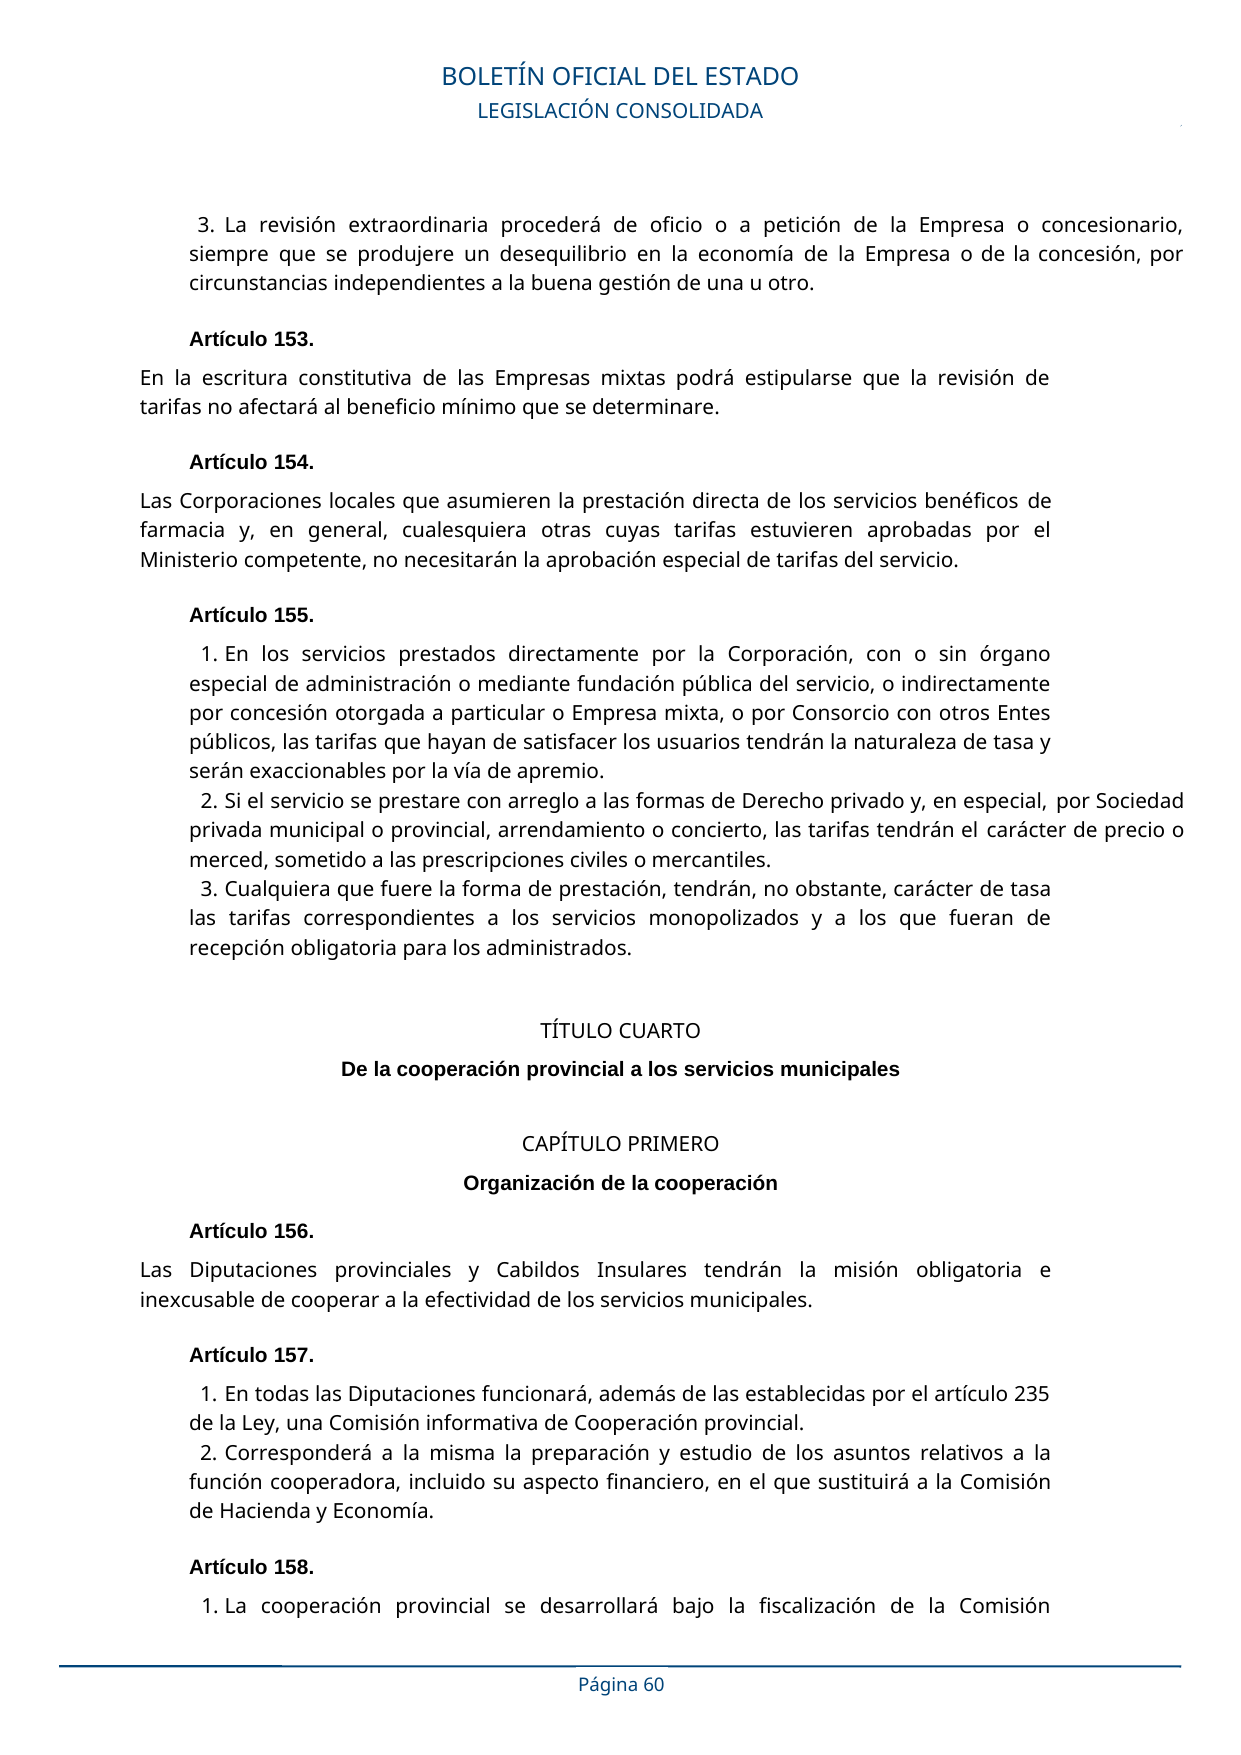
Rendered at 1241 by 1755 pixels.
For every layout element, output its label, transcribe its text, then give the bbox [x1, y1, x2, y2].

list En todas las Diputaciones funcionará, además de las establecidas por el artículo 235 de la Ley, una Comisión informativa de Cooperación provincial. [164, 1379, 1052, 1437]
list En los servicios prestados directamente por la Corporación, con o sin órgano especial de administración o mediante fundación pública del servicio, o indirectamente por concesión otorgada a particular o Empresa mixta, o por Consorcio con otros Entes públicos, las tarifas que hayan de satisfacer los usuarios tendrán la naturaleza de tasa y serán exaccionables por la vía de apremio. [165, 639, 1052, 785]
subtitle Artículo 158. [189, 1555, 1184, 1579]
text CAPÍTULO PRIMERO [421, 1129, 820, 1158]
text TÍTULO CUARTO [421, 1016, 820, 1044]
subtitle De la cooperación provincial a los servicios municipales [217, 1057, 1023, 1081]
list Cualquiera que fuere la forma de prestación, tendrán, no obstante, carácter de tasa las tarifas correspondientes a los servicios monopolizados y a los que fueran de recepción obligatoria para los administrados. [165, 874, 1052, 961]
list Si el servicio se prestare con arreglo a las formas de Derecho privado y, en especial, por Sociedad privada municipal o provincial, arrendamiento o concierto, las tarifas tendrán el carácter de precio o merced, sometido a las prescripciones civiles o mercantiles. [165, 786, 1184, 873]
subtitle Organización de la cooperación [421, 1171, 820, 1195]
subtitle Artículo 153. [189, 327, 1184, 351]
list La cooperación provincial se desarrollará bajo la fiscalización de la Comisión [166, 1591, 1052, 1619]
text Artículo 156. [189, 1219, 1184, 1243]
list Corresponderá a la misma la preparación y estudio de los asuntos relativos a la función cooperadora, incluido su aspecto financiero, en el que sustituirá a la Comisión de Hacienda y Economía. [164, 1438, 1052, 1525]
subtitle Artículo 155. [189, 603, 1184, 627]
list La revisión extraordinaria procederá de oficio o a petición de la Empresa o concesionario, siempre que se produjere un desequilibrio en la economía de la Empresa o de la concesión, por circunstancias independientes a la buena gestión de una u otro. [162, 210, 1184, 297]
text Las Corporaciones locales que asumieren la prestación directa de los servicios benéficos de farmacia y, en general, cualesquiera otras cuyas tarifas estuvieren aprobadas por el Ministerio competente, no necesitarán la aprobación especial de tarifas del servicio. [139, 486, 1052, 573]
text Las Diputaciones provinciales y Cabildos Insulares tendrán la misión obligatoria e inexcusable de cooperar a la efectividad de los servicios municipales. [139, 1256, 1052, 1313]
subtitle Artículo 157. [189, 1343, 1184, 1367]
subtitle Artículo 154. [189, 450, 1184, 474]
text En la escritura constitutiva de las Empresas mixtas podrá estipularse que la revisión de tarifas no afectará al beneficio mínimo que se determinare. [139, 363, 1052, 420]
